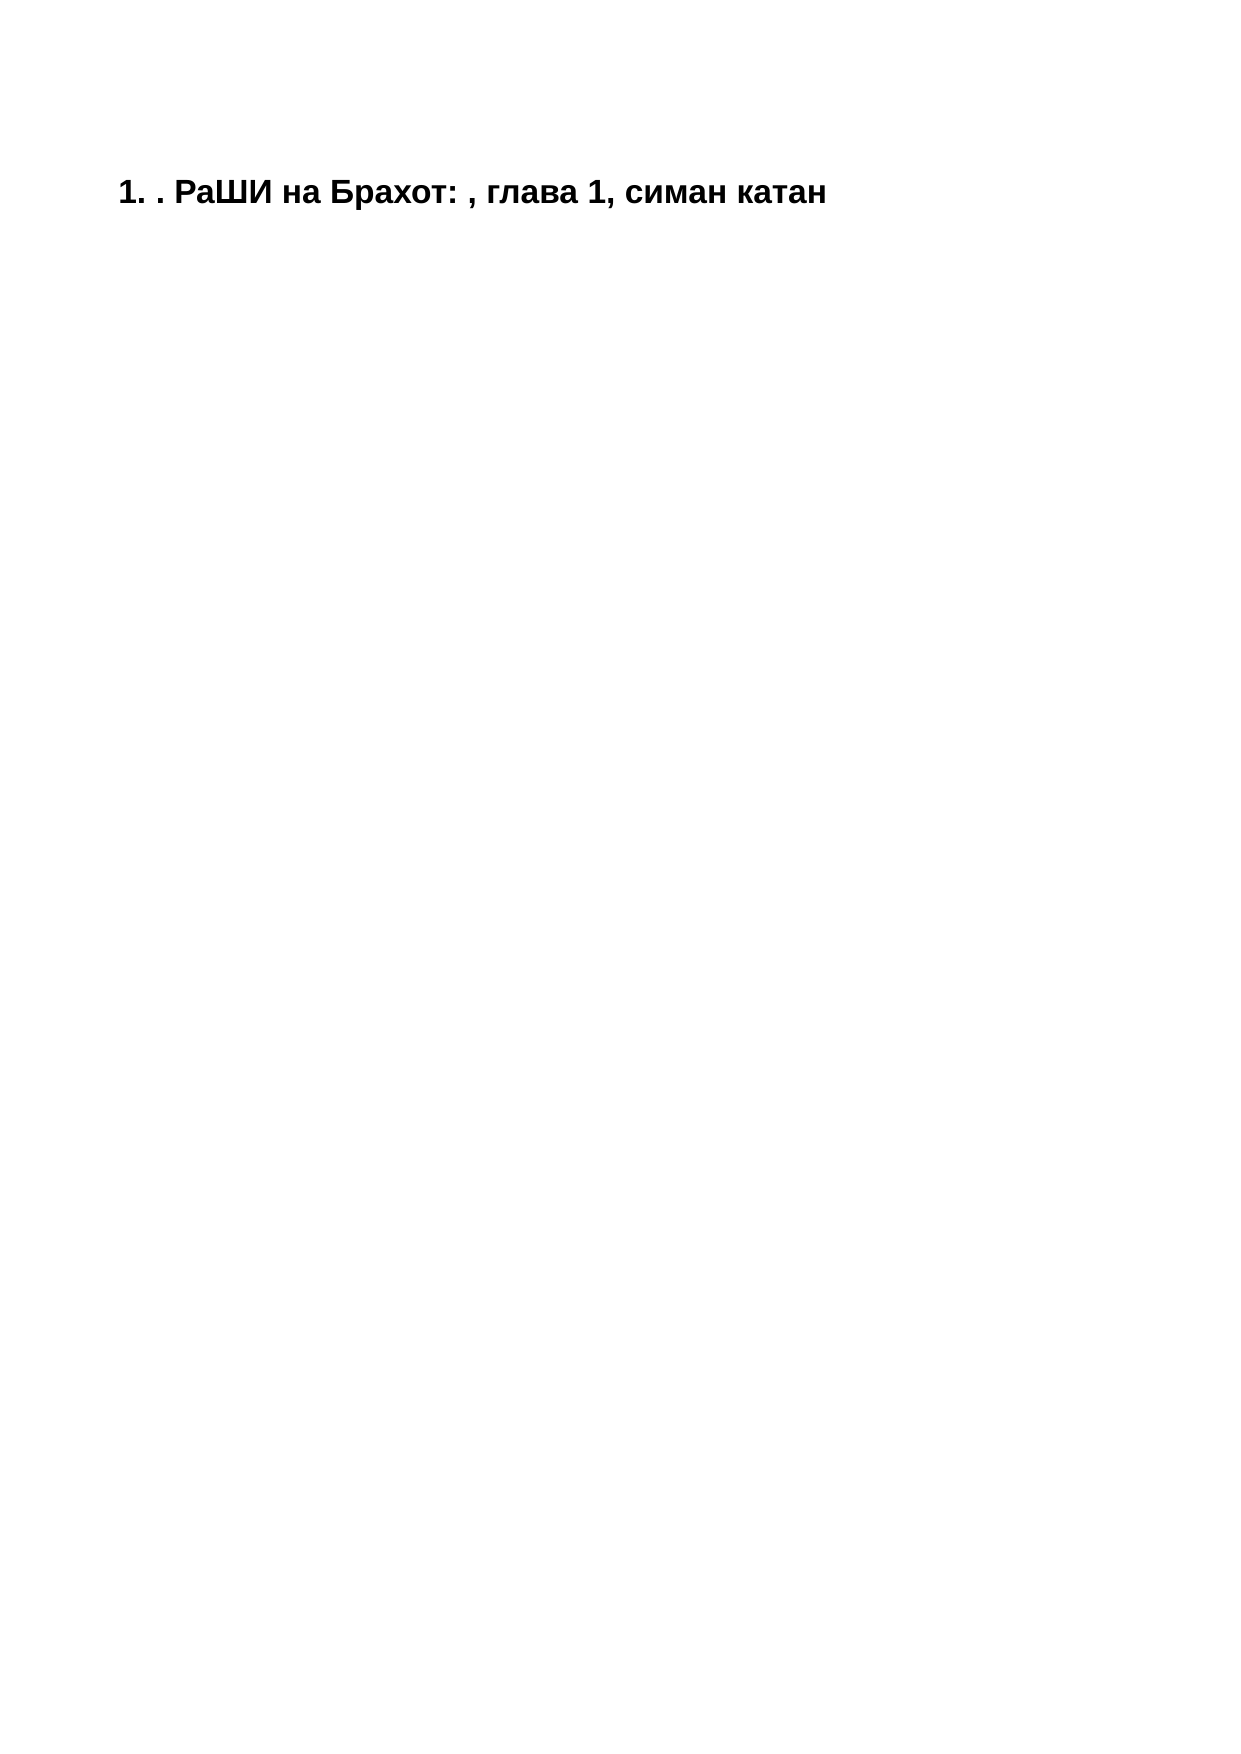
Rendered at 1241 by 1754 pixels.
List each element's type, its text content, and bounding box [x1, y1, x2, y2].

subtitle . РаШИ на Брахот: , глава 1, симан катан [118, 147, 1122, 176]
